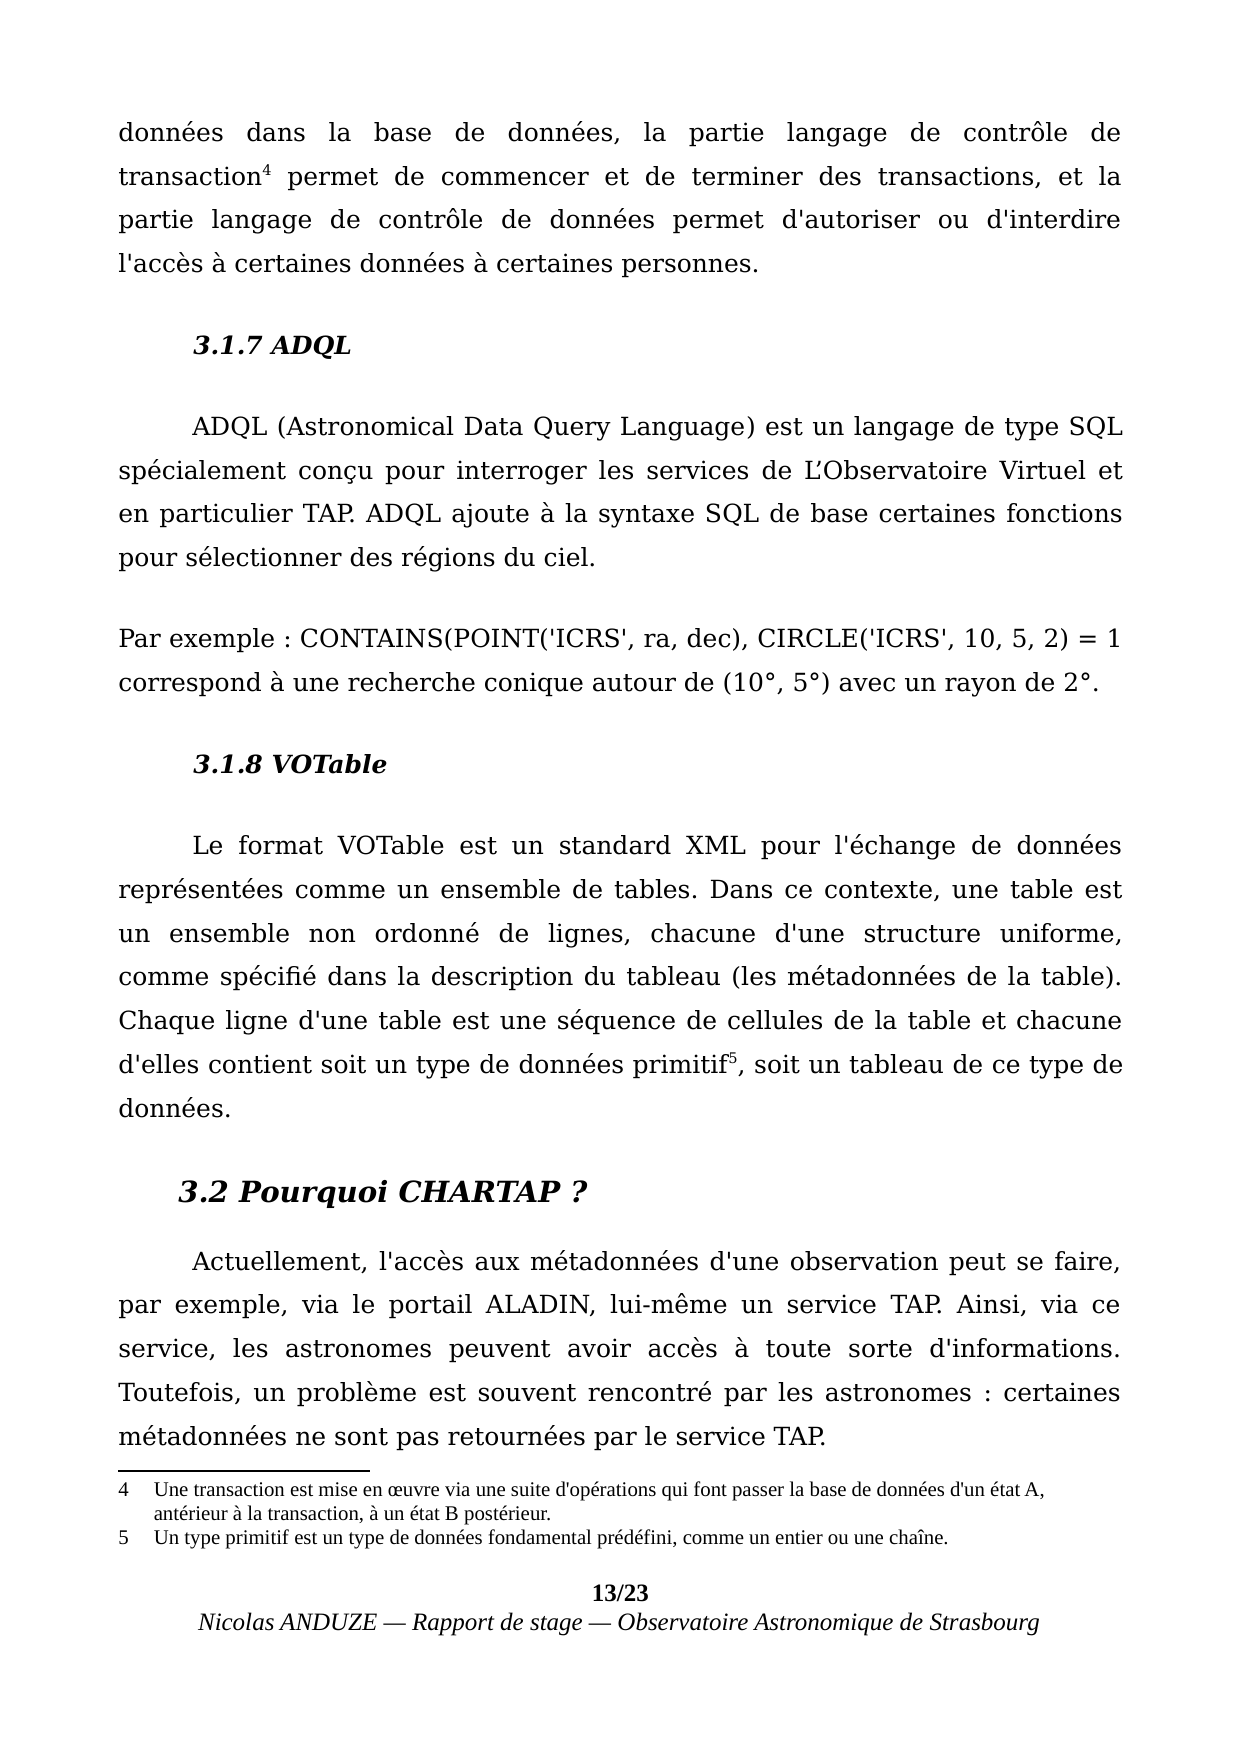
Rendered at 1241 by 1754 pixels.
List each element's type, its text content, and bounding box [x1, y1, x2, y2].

text Un type primitif est un type de données fondamental prédéfini, comme un entier ou une chaîne. [118, 1525, 1122, 1549]
text Par exemple : CONTAINS(POINT('ICRS', ra, dec), CIRCLE('ICRS', 10, 5, 2) = 1 correspond à une recherche conique autour de (10°, 5°) avec un rayon de 2°. [118, 625, 1124, 698]
text Une transaction est mise en œuvre via une suite d'opérations qui font passer la base de données d'un état A, antérieur à la transaction, à un état B postérieur. [118, 1477, 1122, 1525]
text ADQL (Astronomical Data Query Language) est un langage de type SQL spécialement conçu pour interroger les services de L’Observatoire Virtuel et en particulier TAP. ADQL ajoute à la syntaxe SQL de base certaines fonctions pour sélectionner des régions du ciel. [118, 412, 1124, 573]
text données dans la base de données, la partie langage de contrôle de transaction permet de commencer et de terminer des transactions, et la partie langage de contrôle de données permet d'autoriser ou d'interdire l'accès à certaines données à certaines personnes. [118, 118, 1122, 278]
subtitle 3.2 Pourquoi CHARTAP ? [118, 1175, 1122, 1209]
text Le format VOTable est un standard XML pour l'échange de données représentées comme un ensemble de tables. Dans ce contexte, une table est un ensemble non ordonné de lignes, chacune d'une structure uniforme, comme spécifié dans la description du tableau (les métadonnées de la table). Chaque ligne d'une table est une séquence de cellules de la table et chacune d'elles contient soit un type de données primitif, soit un tableau de ce type de données. [118, 831, 1124, 1123]
subtitle 3.1.7 ADQL [118, 331, 1122, 360]
text Actuellement, l'accès aux métadonnées d'une observation peut se faire, par exemple, via le portail ALADIN, lui-même un service TAP. Ainsi, via ce service, les astronomes peuvent avoir accès à toute sorte d'informations. Toutefois, un problème est souvent rencontré par les astronomes : certaines métadonnées ne sont pas retournées par le service TAP. [118, 1247, 1122, 1451]
subtitle 3.1.8 VOTable [118, 750, 1122, 779]
